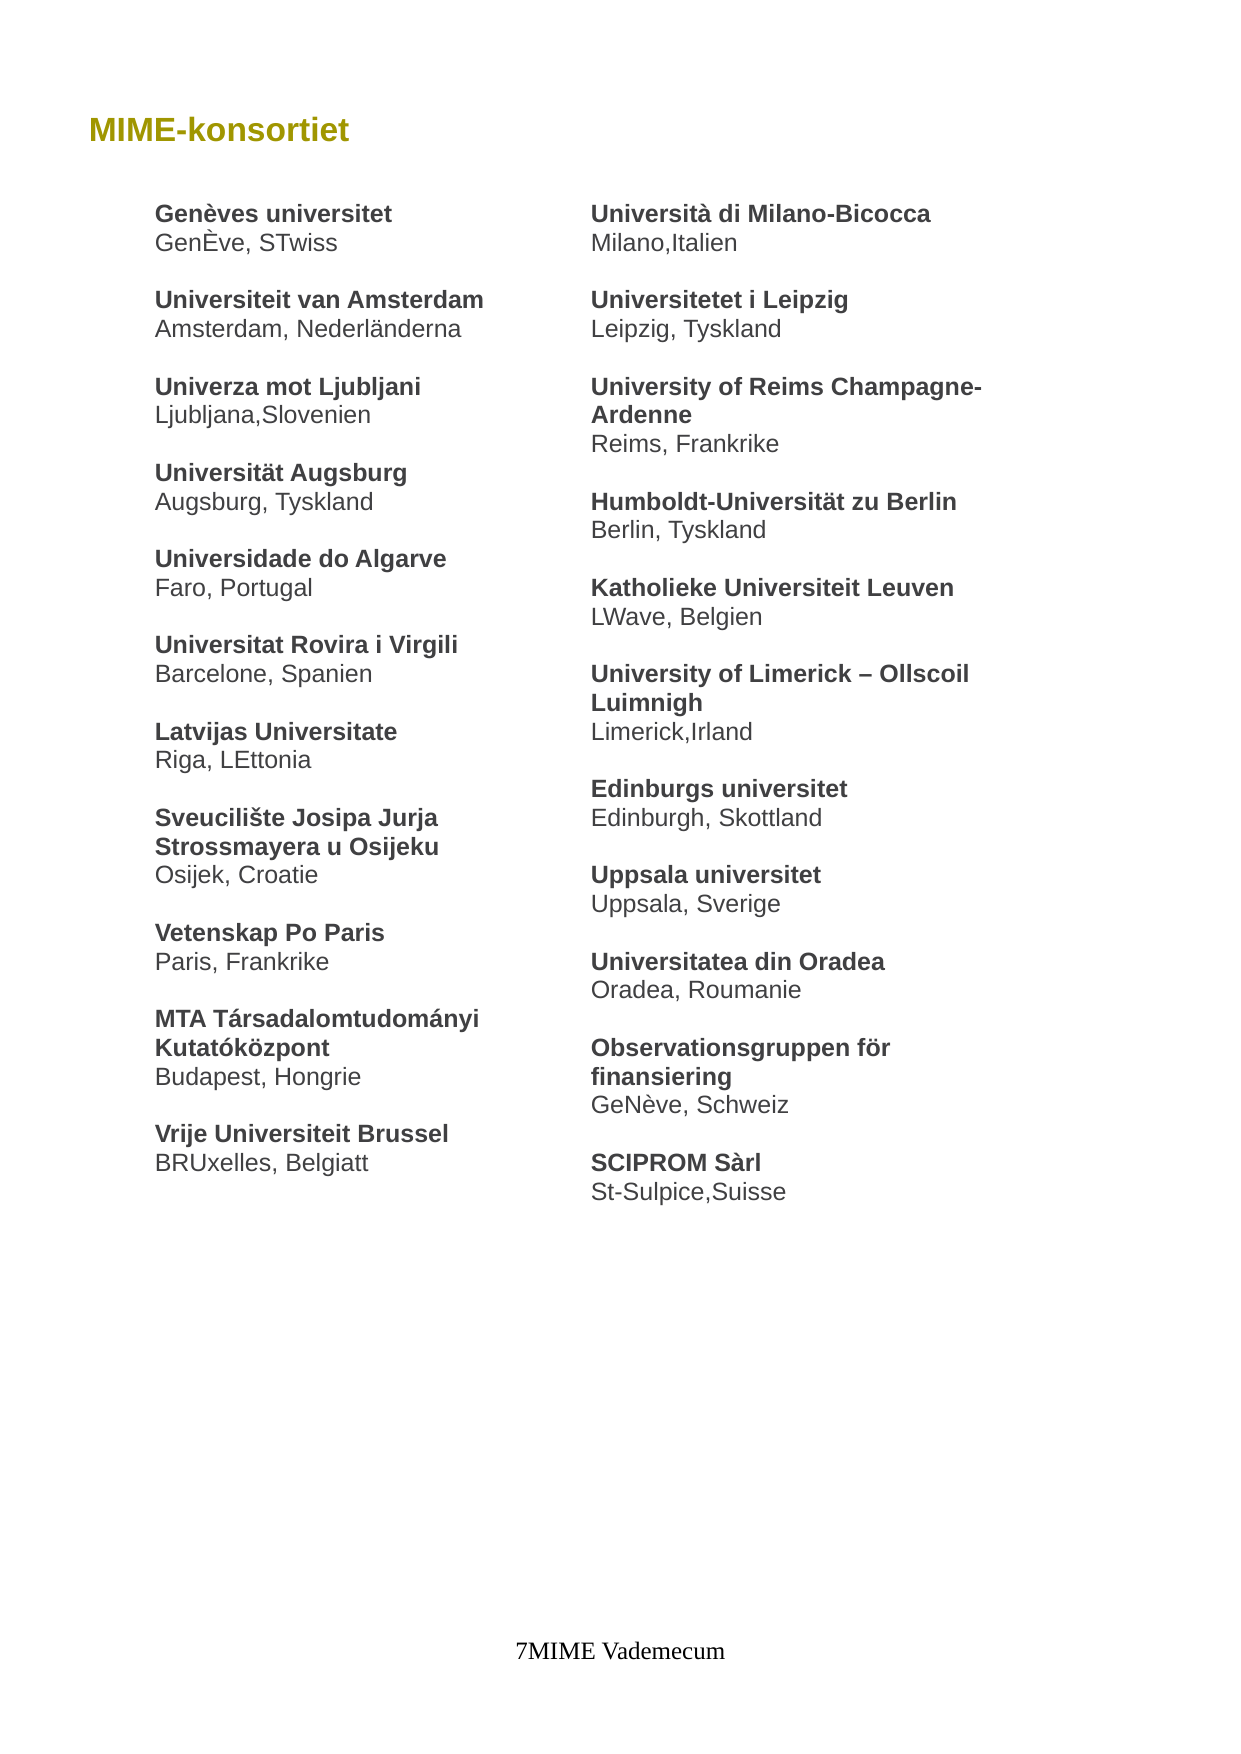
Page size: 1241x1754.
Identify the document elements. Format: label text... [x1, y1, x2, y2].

text Universiteit van Amsterdam [154, 285, 591, 314]
text Genèves universitet [154, 199, 591, 228]
text GenÈve, STwiss [154, 228, 591, 256]
text MTA Társadalomtudományi Kutatóközpont [154, 1004, 591, 1061]
text BRUxelles, Belgiatt [154, 1148, 591, 1176]
text Univerza mot Ljubljani [154, 371, 591, 400]
text Augsburg, Tyskland [154, 486, 591, 515]
text Universitetet i Leipzig [591, 285, 1026, 314]
text Faro, Portugal [154, 573, 591, 601]
text Amsterdam, Nederländerna [154, 314, 591, 343]
text Università di Milano-Bicocca [591, 199, 1026, 228]
text Riga, LEttonia [154, 745, 591, 774]
text Limerick,Irland [591, 716, 1026, 745]
text LWave, Belgien [591, 601, 1026, 630]
text Budapest, Hongrie [154, 1061, 591, 1090]
text Strossmayera u Osijeku [154, 831, 591, 860]
text Observationsgruppen för finansiering [591, 1033, 1026, 1090]
text Edinburgh, Skottland [591, 803, 1026, 831]
subtitle [146, 190, 1035, 1509]
text Edinburgs universitet [591, 774, 1026, 803]
text University of Reims Champagne-Ardenne [591, 371, 1026, 429]
text Uppsala, Sverige [591, 889, 1026, 918]
text Universitat Rovira i Virgili [154, 630, 591, 659]
text Katholieke Universiteit Leuven [591, 573, 1026, 601]
text Vrije Universiteit Brussel [154, 1119, 591, 1148]
text Paris, Frankrike [154, 946, 591, 975]
text Reims, Frankrike [591, 429, 1026, 458]
text Berlin, Tyskland [591, 515, 1026, 544]
text Uppsala universitet [591, 860, 1026, 889]
text University of Limerick – Ollscoil Luimnigh [591, 659, 1026, 716]
text Universidade do Algarve [154, 544, 591, 573]
text Leipzig, Tyskland [591, 314, 1026, 343]
text Ljubljana,Slovenien [154, 400, 591, 429]
text Latvijas Universitate [154, 716, 591, 745]
text Humboldt-Universität zu Berlin [591, 486, 1026, 515]
text Osijek, Croatie [154, 860, 591, 889]
text Vetenskap Po Paris [154, 918, 591, 946]
text SCIPROM Sàrl [591, 1148, 1026, 1176]
text Oradea, Roumanie [591, 975, 1026, 1004]
text Universität Augsburg [154, 458, 591, 486]
text Milano,Italien [591, 228, 1026, 256]
text GeNève, Schweiz [591, 1090, 1026, 1119]
text Sveucilište Josipa Jurja [154, 803, 591, 831]
text St-Sulpice,Suisse [591, 1176, 1026, 1205]
subtitle MIME-konsortiet [88, 109, 1152, 148]
text Barcelone, Spanien [154, 659, 591, 688]
text Universitatea din Oradea [591, 946, 1026, 975]
